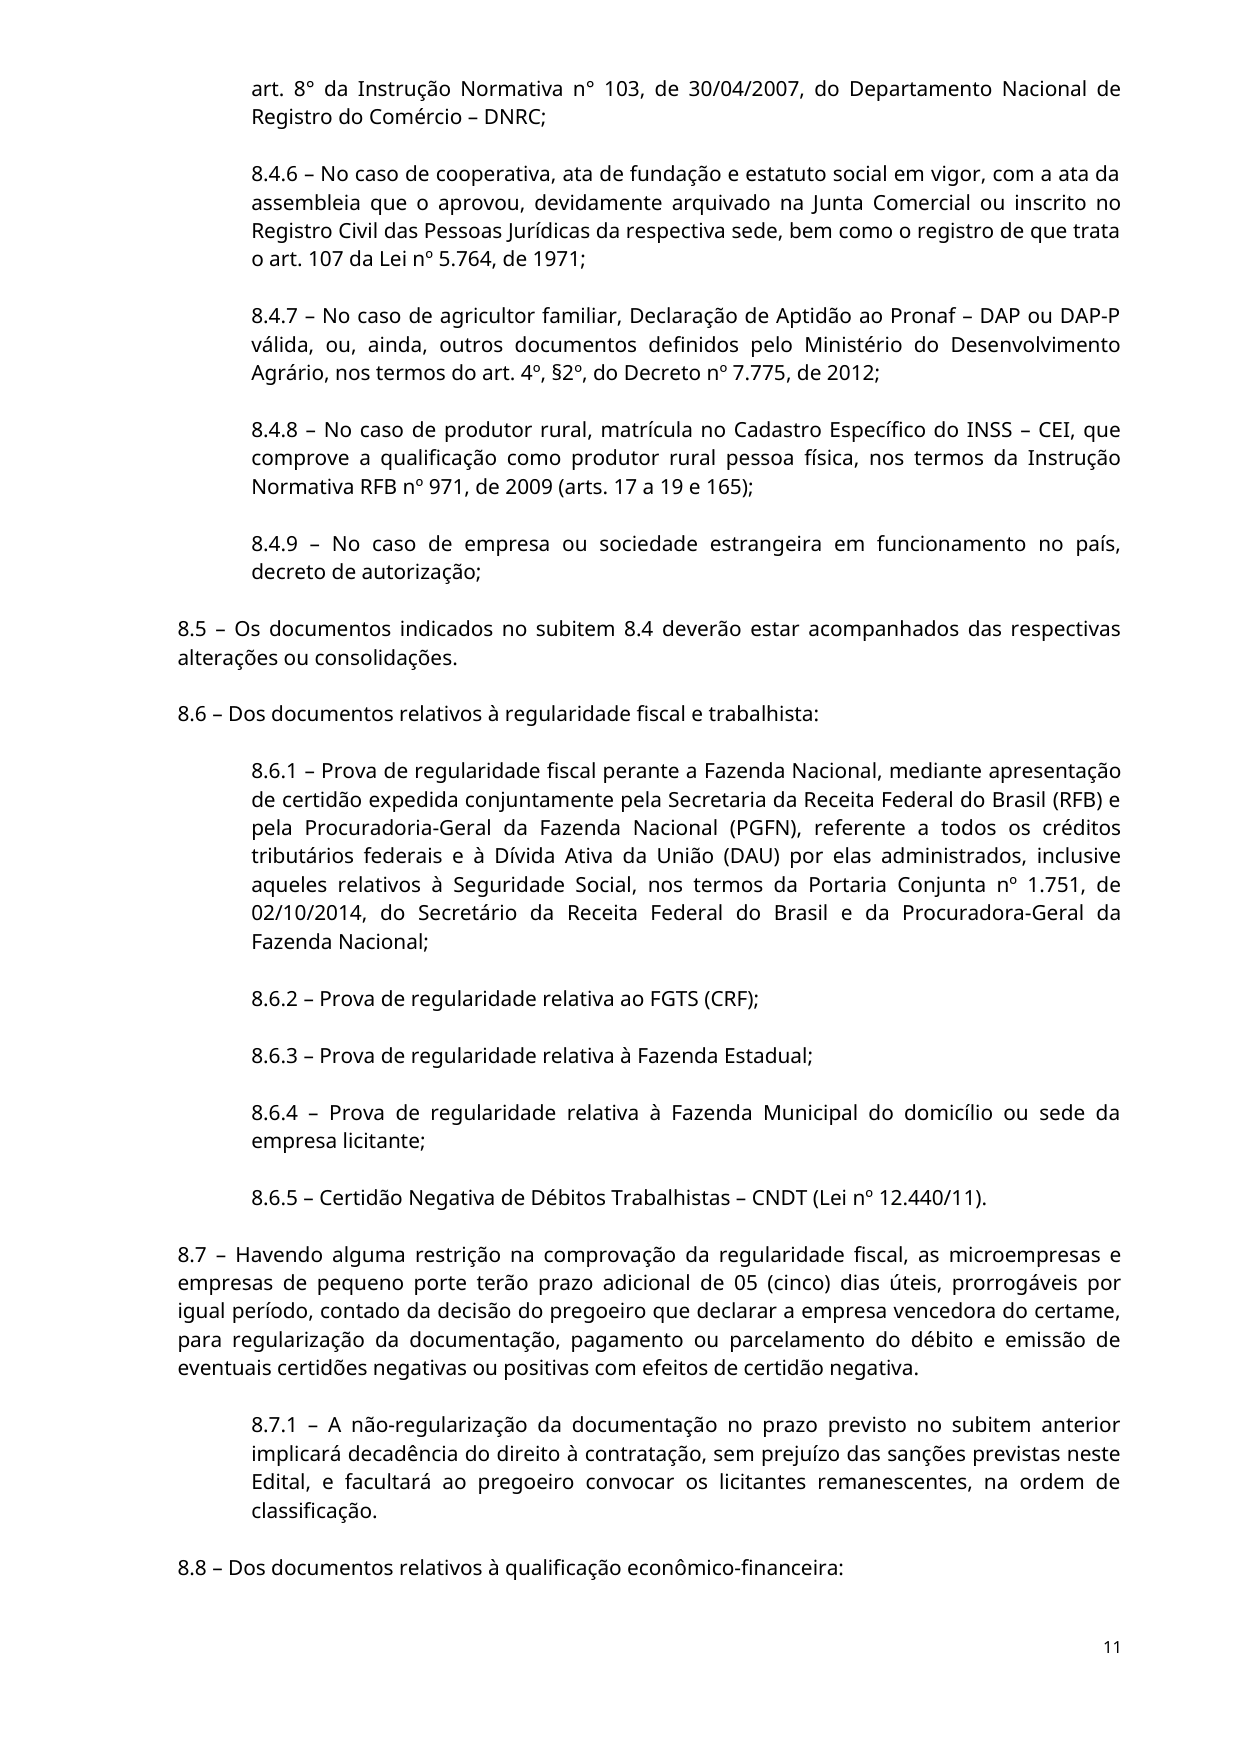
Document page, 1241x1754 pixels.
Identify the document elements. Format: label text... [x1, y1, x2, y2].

text 8.8 – Dos documentos relativos à qualificação econômico-financeira: [177, 1553, 1122, 1581]
list 8.4.9 – No caso de empresa ou sociedade estrangeira em funcionamento no país, decreto de autorização; [251, 529, 1122, 586]
text 8.6.4 – Prova de regularidade relativa à Fazenda Municipal do domicílio ou sede da empresa licitante; [251, 1098, 1122, 1154]
text 8.6.2 – Prova de regularidade relativa ao FGTS (CRF); [251, 984, 1122, 1012]
list 8.4.8 – No caso de produtor rural, matrícula no Cadastro Específico do INSS – CEI, que comprove a qualificação como produtor rural pessoa física, nos termos da Instrução Normativa RFB nº 971, de 2009 (arts. 17 a 19 e 165); [251, 415, 1122, 500]
text 8.6.3 – Prova de regularidade relativa à Fazenda Estadual; [251, 1041, 1122, 1069]
text 8.6.1 – Prova de regularidade fiscal perante a Fazenda Nacional, mediante apresentação de certidão expedida conjuntamente pela Secretaria da Receita Federal do Brasil (RFB) e pela Procuradoria-Geral da Fazenda Nacional (PGFN), referente a todos os créditos tributários federais e à Dívida Ativa da União (DAU) por elas administrados, inclusive aqueles relativos à Seguridade Social, nos termos da Portaria Conjunta nº 1.751, de 02/10/2014, do Secretário da Receita Federal do Brasil e da Procuradora-Geral da Fazenda Nacional; [251, 756, 1122, 955]
text 8.7 – Havendo alguma restrição na comprovação da regularidade fiscal, as microempresas e empresas de pequeno porte terão prazo adicional de 05 (cinco) dias úteis, prorrogáveis por igual período, contado da decisão do pregoeiro que declarar a empresa vencedora do certame, para regularização da documentação, pagamento ou parcelamento do débito e emissão de eventuais certidões negativas ou positivas com efeitos de certidão negativa. [177, 1240, 1122, 1382]
list 8.4.7 – No caso de agricultor familiar, Declaração de Aptidão ao Pronaf – DAP ou DAP-P válida, ou, ainda, outros documentos definidos pelo Ministério do Desenvolvimento Agrário, nos termos do art. 4º, §2º, do Decreto nº 7.775, de 2012; [251, 301, 1122, 387]
list art. 8° da Instrução Normativa n° 103, de 30/04/2007, do Departamento Nacional de Registro do Comércio – DNRC; [251, 74, 1122, 131]
text 8.6 – Dos documentos relativos à regularidade fiscal e trabalhista: [177, 699, 1122, 728]
list 8.4.6 – No caso de cooperativa, ata de fundação e estatuto social em vigor, com a ata da assembleia que o aprovou, devidamente arquivado na Junta Comercial ou inscrito no Registro Civil das Pessoas Jurídicas da respectiva sede, bem como o registro de que trata o art. 107 da Lei nº 5.764, de 1971; [251, 159, 1122, 273]
list 8.5 – Os documentos indicados no subitem 8.4 deverão estar acompanhados das respectivas alterações ou consolidações. [177, 614, 1122, 671]
text 8.7.1 – A não-regularização da documentação no prazo previsto no subitem anterior implicará decadência do direito à contratação, sem prejuízo das sanções previstas neste Edital, e facultará ao pregoeiro convocar os licitantes remanescentes, na ordem de classificação. [251, 1410, 1122, 1524]
text 8.6.5 – Certidão Negativa de Débitos Trabalhistas – CNDT (Lei nº 12.440/11). [251, 1183, 1122, 1211]
